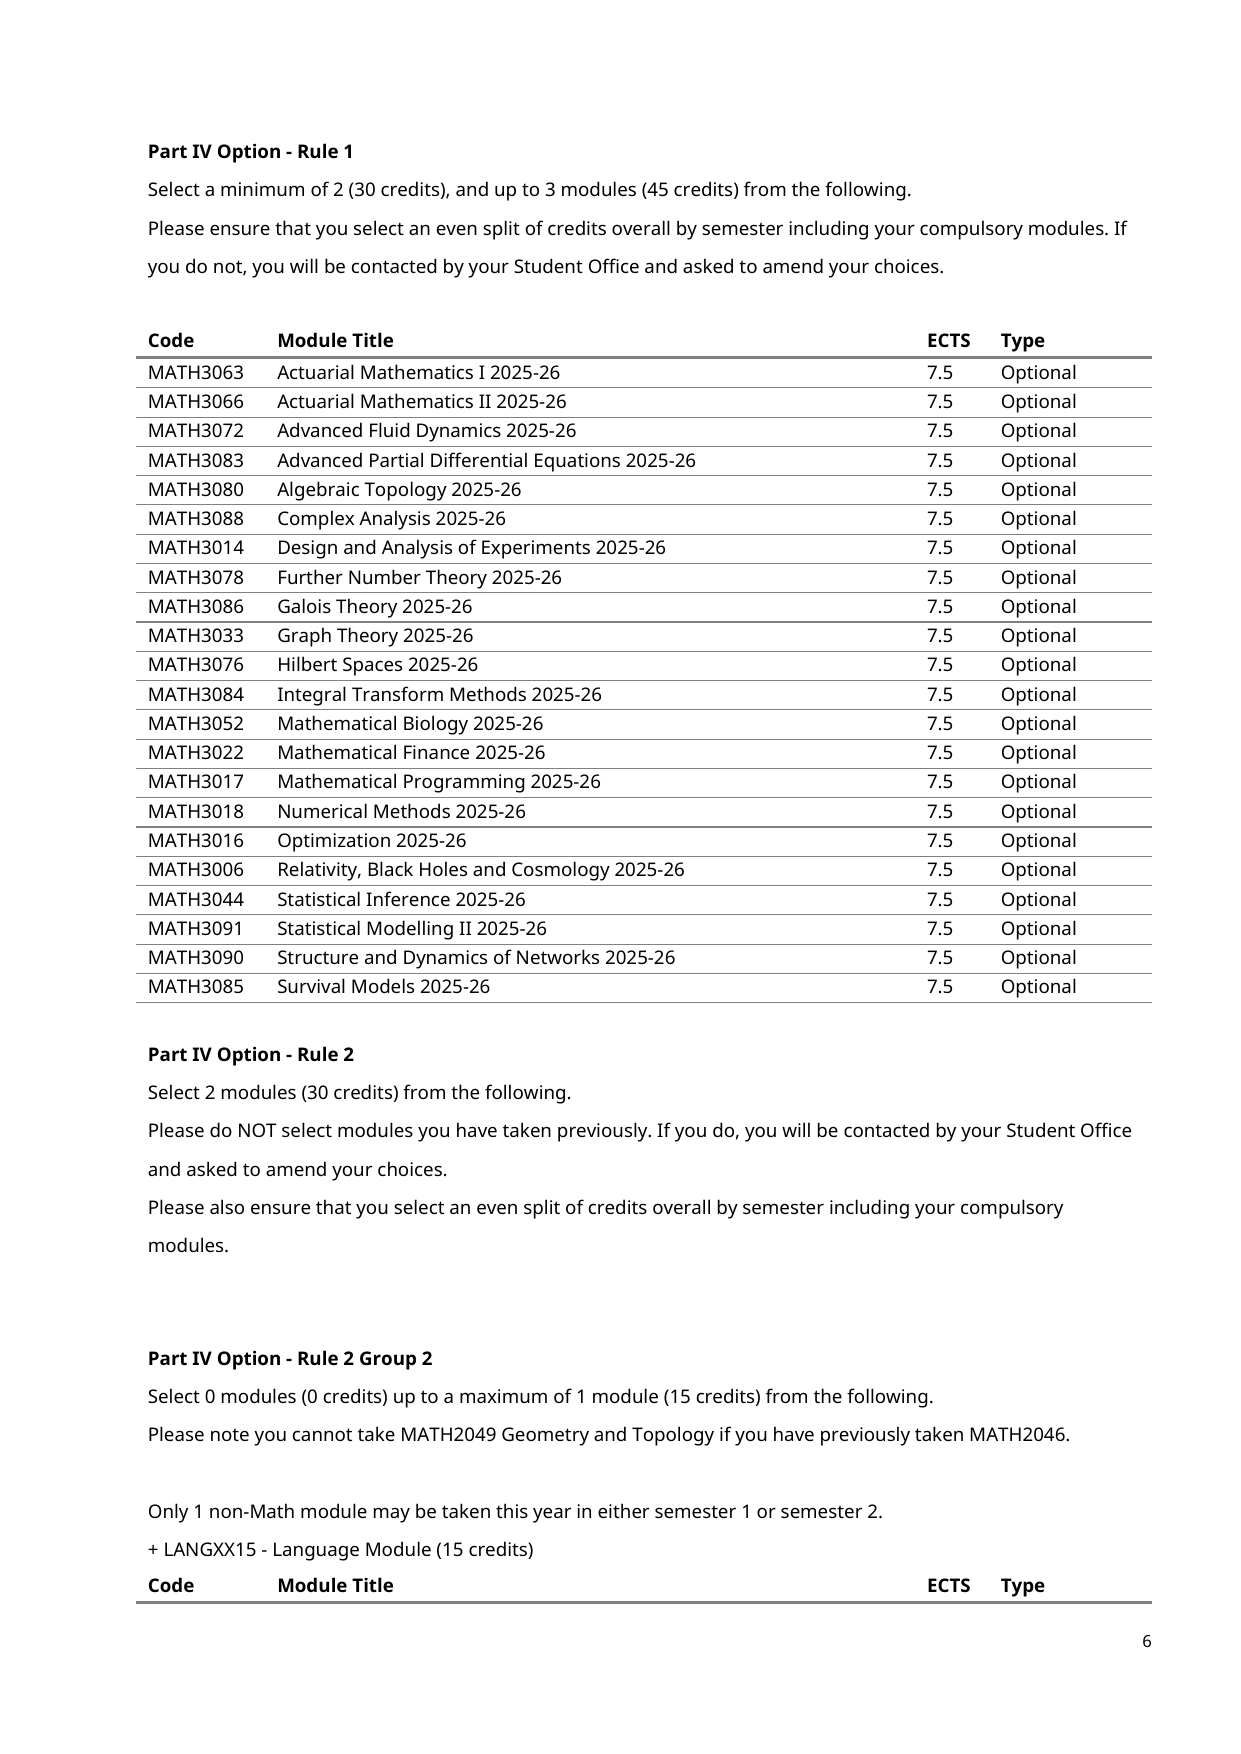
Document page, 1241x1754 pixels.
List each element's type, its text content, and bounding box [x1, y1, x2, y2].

table_cell Integral Transform Methods 2025-26 [266, 681, 916, 709]
table_cell Optional [989, 652, 1152, 680]
table_cell Module Title [266, 328, 916, 356]
table_cell MATH3033 [136, 623, 266, 651]
table_cell Optional [989, 593, 1152, 621]
table_cell Structure and Dynamics of Networks 2025-26 [266, 945, 916, 973]
table_cell MATH3072 [136, 418, 266, 446]
table_cell Actuarial Mathematics I 2025-26 [266, 359, 916, 387]
table_cell Part IV Option - Rule 2 Group 2 Select 0 modules (0 credits) up to a maximum of 1 module (15 credits) from the following. Please note you cannot take MATH2049 Geometry and Topology if you have previously taken MATH2046. Only 1 non-Math module may be taken this year in either semester 1 or semester 2. + LANGXX15 - Language Module (15 credits) [136, 1307, 1152, 1572]
table_cell Survival Models 2025-26 [266, 974, 916, 1002]
table_cell Optional [989, 915, 1152, 943]
table_cell MATH3016 [136, 828, 266, 856]
table_cell Further Number Theory 2025-26 [266, 564, 916, 592]
table_cell Optional [989, 623, 1152, 651]
table_cell Optional [989, 388, 1152, 417]
table_cell 7.5 [916, 740, 989, 768]
table_cell Optimization 2025-26 [266, 828, 916, 856]
table_cell Hilbert Spaces 2025-26 [266, 652, 916, 680]
table_cell Optional [989, 476, 1152, 504]
table_cell Mathematical Biology 2025-26 [266, 710, 916, 738]
table_cell Optional [989, 535, 1152, 563]
table_cell 7.5 [916, 535, 989, 563]
table_cell Module Title [266, 1573, 916, 1601]
table_cell 7.5 [916, 974, 989, 1002]
table_cell 7.5 [916, 388, 989, 417]
table_cell 7.5 [916, 505, 989, 534]
table_cell Optional [989, 945, 1152, 973]
table_cell 7.5 [916, 857, 989, 885]
table_cell Optional [989, 447, 1152, 475]
table_cell Algebraic Topology 2025-26 [266, 476, 916, 504]
table_cell Optional [989, 681, 1152, 709]
table_cell Optional [989, 798, 1152, 826]
table_cell Part IV Option - Rule 1 Select a minimum of 2 (30 credits), and up to 3 modules (45 credits) from the following. Please ensure that you select an even split of credits overall by semester including your compulsory modules. If you do not, you will be contacted by your Student Office and asked to amend your choices. [136, 99, 1152, 328]
table_cell 7.5 [916, 418, 989, 446]
table_cell MATH3076 [136, 652, 266, 680]
table_cell MATH3014 [136, 535, 266, 563]
table_cell MATH3006 [136, 857, 266, 885]
table_cell 7.5 [916, 769, 989, 797]
table_cell 7.5 [916, 681, 989, 709]
table_cell Numerical Methods 2025-26 [266, 798, 916, 826]
table_cell Optional [989, 974, 1152, 1002]
table_cell ECTS [916, 1573, 989, 1601]
table_cell 7.5 [916, 886, 989, 914]
table_cell Optional [989, 886, 1152, 914]
table_cell MATH3017 [136, 769, 266, 797]
table_cell 7.5 [916, 593, 989, 621]
table_cell MATH3063 [136, 359, 266, 387]
table_cell MATH3022 [136, 740, 266, 768]
table_cell 7.5 [916, 828, 989, 856]
table_cell MATH3084 [136, 681, 266, 709]
table_cell Optional [989, 710, 1152, 738]
table_cell MATH3088 [136, 505, 266, 534]
table_cell Type [989, 1573, 1152, 1601]
table_cell 7.5 [916, 476, 989, 504]
table_cell Relativity, Black Holes and Cosmology 2025-26 [266, 857, 916, 885]
table_cell Code [136, 328, 266, 356]
table_cell Complex Analysis 2025-26 [266, 505, 916, 534]
table_cell 7.5 [916, 710, 989, 738]
table_cell Mathematical Programming 2025-26 [266, 769, 916, 797]
table_cell MATH3052 [136, 710, 266, 738]
table_cell Code [136, 1573, 266, 1601]
table_cell 7.5 [916, 623, 989, 651]
table_cell Optional [989, 564, 1152, 592]
table_cell Graph Theory 2025-26 [266, 623, 916, 651]
table_cell MATH3066 [136, 388, 266, 417]
table_cell Galois Theory 2025-26 [266, 593, 916, 621]
table_cell ECTS [916, 328, 989, 356]
table_cell Statistical Inference 2025-26 [266, 886, 916, 914]
table_cell MATH3078 [136, 564, 266, 592]
table_cell Actuarial Mathematics II 2025-26 [266, 388, 916, 417]
table_cell Optional [989, 359, 1152, 387]
table_cell Optional [989, 740, 1152, 768]
table_cell Statistical Modelling II 2025-26 [266, 915, 916, 943]
table_cell 7.5 [916, 915, 989, 943]
table_cell 7.5 [916, 652, 989, 680]
table_cell Advanced Partial Differential Equations 2025-26 [266, 447, 916, 475]
table_cell MATH3090 [136, 945, 266, 973]
table_cell 7.5 [916, 945, 989, 973]
table_cell Optional [989, 857, 1152, 885]
table_cell 7.5 [916, 564, 989, 592]
table_cell Optional [989, 828, 1152, 856]
table_cell MATH3085 [136, 974, 266, 1002]
table_cell Type [989, 328, 1152, 356]
table_cell 7.5 [916, 359, 989, 387]
table_cell MATH3080 [136, 476, 266, 504]
table_cell MATH3083 [136, 447, 266, 475]
table_cell MATH3086 [136, 593, 266, 621]
table_cell Advanced Fluid Dynamics 2025-26 [266, 418, 916, 446]
table_cell Mathematical Finance 2025-26 [266, 740, 916, 768]
table_cell MATH3044 [136, 886, 266, 914]
table_cell Optional [989, 505, 1152, 534]
table_cell MATH3018 [136, 798, 266, 826]
table_cell MATH3091 [136, 915, 266, 943]
table_cell Optional [989, 418, 1152, 446]
table_cell Optional [989, 769, 1152, 797]
table_cell Design and Analysis of Experiments 2025-26 [266, 535, 916, 563]
table_cell Part IV Option - Rule 2 Select 2 modules (30 credits) from the following. Please do NOT select modules you have taken previously. If you do, you will be contacted by your Student Office and asked to amend your choices. Please also ensure that you select an even split of credits overall by semester including your compulsory modules. [136, 1003, 1152, 1307]
table_cell 7.5 [916, 798, 989, 826]
table_cell 7.5 [916, 447, 989, 475]
